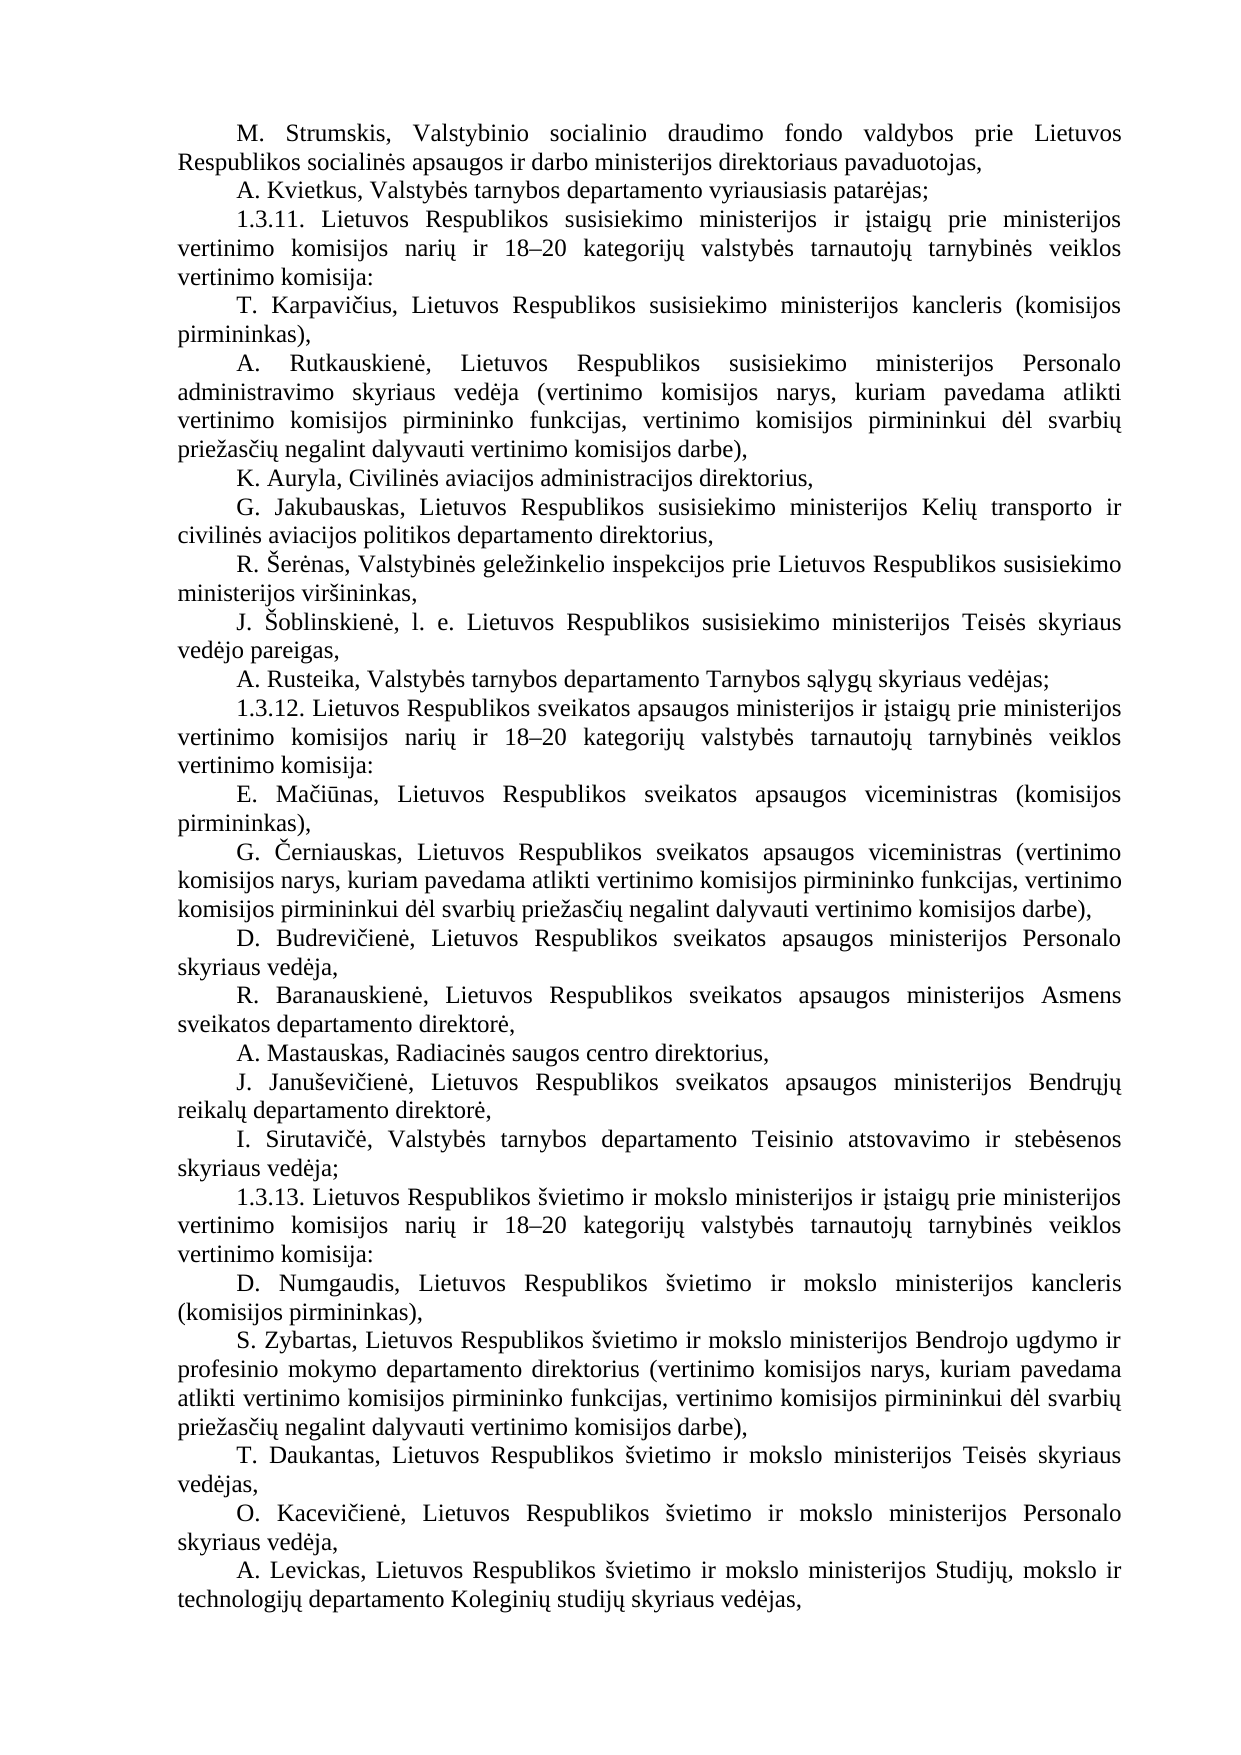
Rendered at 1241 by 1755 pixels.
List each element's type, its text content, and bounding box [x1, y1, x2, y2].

text A. Rusteika, Valstybės tarnybos departamento Tarnybos sąlygų skyriaus vedėjas; [177, 664, 1122, 693]
text O. Kacevičienė, Lietuvos Respublikos švietimo ir mokslo ministerijos Personalo skyriaus vedėja, [177, 1498, 1122, 1556]
text R. Baranauskienė, Lietuvos Respublikos sveikatos apsaugos ministerijos Asmens sveikatos departamento direktorė, [177, 981, 1122, 1038]
text J. Januševičienė, Lietuvos Respublikos sveikatos apsaugos ministerijos Bendrųjų reikalų departamento direktorė, [177, 1067, 1122, 1124]
text A. Kvietkus, Valstybės tarnybos departamento vyriausiasis patarėjas; [177, 176, 1122, 204]
text T. Daukantas, Lietuvos Respublikos švietimo ir mokslo ministerijos Teisės skyriaus vedėjas, [177, 1441, 1122, 1498]
text E. Mačiūnas, Lietuvos Respublikos sveikatos apsaugos viceministras (komisijos pirmininkas), [177, 779, 1122, 837]
text I. Sirutavičė, Valstybės tarnybos departamento Teisinio atstovavimo ir stebėsenos skyriaus vedėja; [177, 1124, 1122, 1182]
text J. Šoblinskienė, l. e. Lietuvos Respublikos susisiekimo ministerijos Teisės skyriaus vedėjo pareigas, [177, 607, 1122, 664]
text G. Černiauskas, Lietuvos Respublikos sveikatos apsaugos viceministras (vertinimo komisijos narys, kuriam pavedama atlikti vertinimo komisijos pirmininko funkcijas, vertinimo komisijos pirmininkui dėl svarbių priežasčių negalint dalyvauti vertinimo komisijos darbe), [177, 837, 1122, 923]
text D. Budrevičienė, Lietuvos Respublikos sveikatos apsaugos ministerijos Personalo skyriaus vedėja, [177, 923, 1122, 981]
text S. Zybartas, Lietuvos Respublikos švietimo ir mokslo ministerijos Bendrojo ugdymo ir profesinio mokymo departamento direktorius (vertinimo komisijos narys, kuriam pavedama atlikti vertinimo komisijos pirmininko funkcijas, vertinimo komisijos pirmininkui dėl svarbių priežasčių negalint dalyvauti vertinimo komisijos darbe), [177, 1326, 1122, 1441]
text A. Rutkauskienė, Lietuvos Respublikos susisiekimo ministerijos Personalo administravimo skyriaus vedėja (vertinimo komisijos narys, kuriam pavedama atlikti vertinimo komisijos pirmininko funkcijas, vertinimo komisijos pirmininkui dėl svarbių priežasčių negalint dalyvauti vertinimo komisijos darbe), [177, 348, 1122, 463]
text D. Numgaudis, Lietuvos Respublikos švietimo ir mokslo ministerijos kancleris (komisijos pirmininkas), [177, 1268, 1122, 1326]
text 1.3.13. Lietuvos Respublikos švietimo ir mokslo ministerijos ir įstaigų prie ministerijos vertinimo komisijos narių ir 18–20 kategorijų valstybės tarnautojų tarnybinės veiklos vertinimo komisija: [177, 1182, 1122, 1268]
text A. Levickas, Lietuvos Respublikos švietimo ir mokslo ministerijos Studijų, mokslo ir technologijų departamento Koleginių studijų skyriaus vedėjas, [177, 1556, 1122, 1613]
text A. Mastauskas, Radiacinės saugos centro direktorius, [177, 1038, 1122, 1067]
text 1.3.11. Lietuvos Respublikos susisiekimo ministerijos ir įstaigų prie ministerijos vertinimo komisijos narių ir 18–20 kategorijų valstybės tarnautojų tarnybinės veiklos vertinimo komisija: [177, 204, 1122, 291]
text K. Auryla, Civilinės aviacijos administracijos direktorius, [177, 463, 1122, 492]
text R. Šerėnas, Valstybinės geležinkelio inspekcijos prie Lietuvos Respublikos susisiekimo ministerijos viršininkas, [177, 549, 1122, 607]
text M. Strumskis, Valstybinio socialinio draudimo fondo valdybos prie Lietuvos Respublikos socialinės apsaugos ir darbo ministerijos direktoriaus pavaduotojas, [177, 118, 1122, 176]
text G. Jakubauskas, Lietuvos Respublikos susisiekimo ministerijos Kelių transporto ir civilinės aviacijos politikos departamento direktorius, [177, 492, 1122, 549]
text 1.3.12. Lietuvos Respublikos sveikatos apsaugos ministerijos ir įstaigų prie ministerijos vertinimo komisijos narių ir 18–20 kategorijų valstybės tarnautojų tarnybinės veiklos vertinimo komisija: [177, 693, 1122, 779]
text T. Karpavičius, Lietuvos Respublikos susisiekimo ministerijos kancleris (komisijos pirmininkas), [177, 291, 1122, 348]
